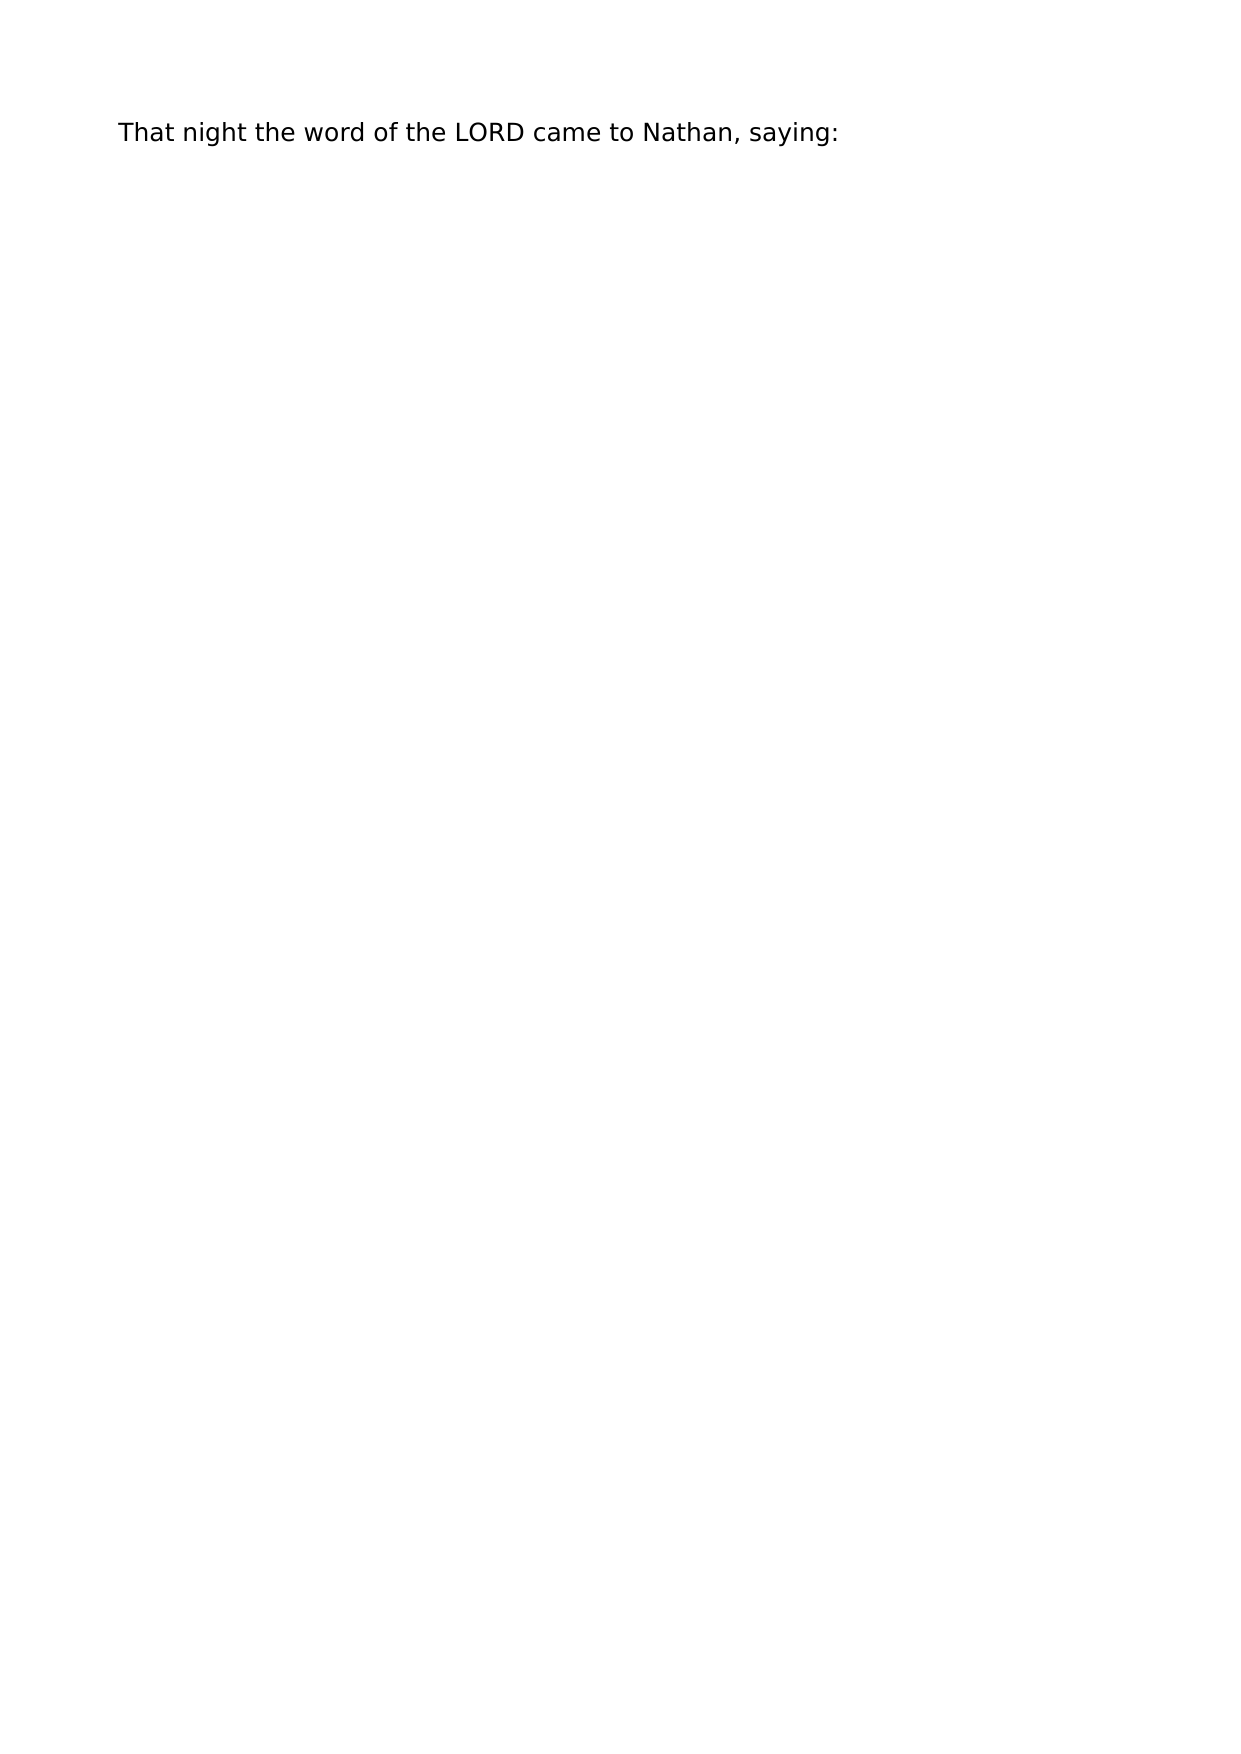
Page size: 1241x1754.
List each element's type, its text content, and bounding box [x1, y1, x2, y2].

text That night the word of the LORD came to Nathan, saying: [118, 118, 1122, 147]
